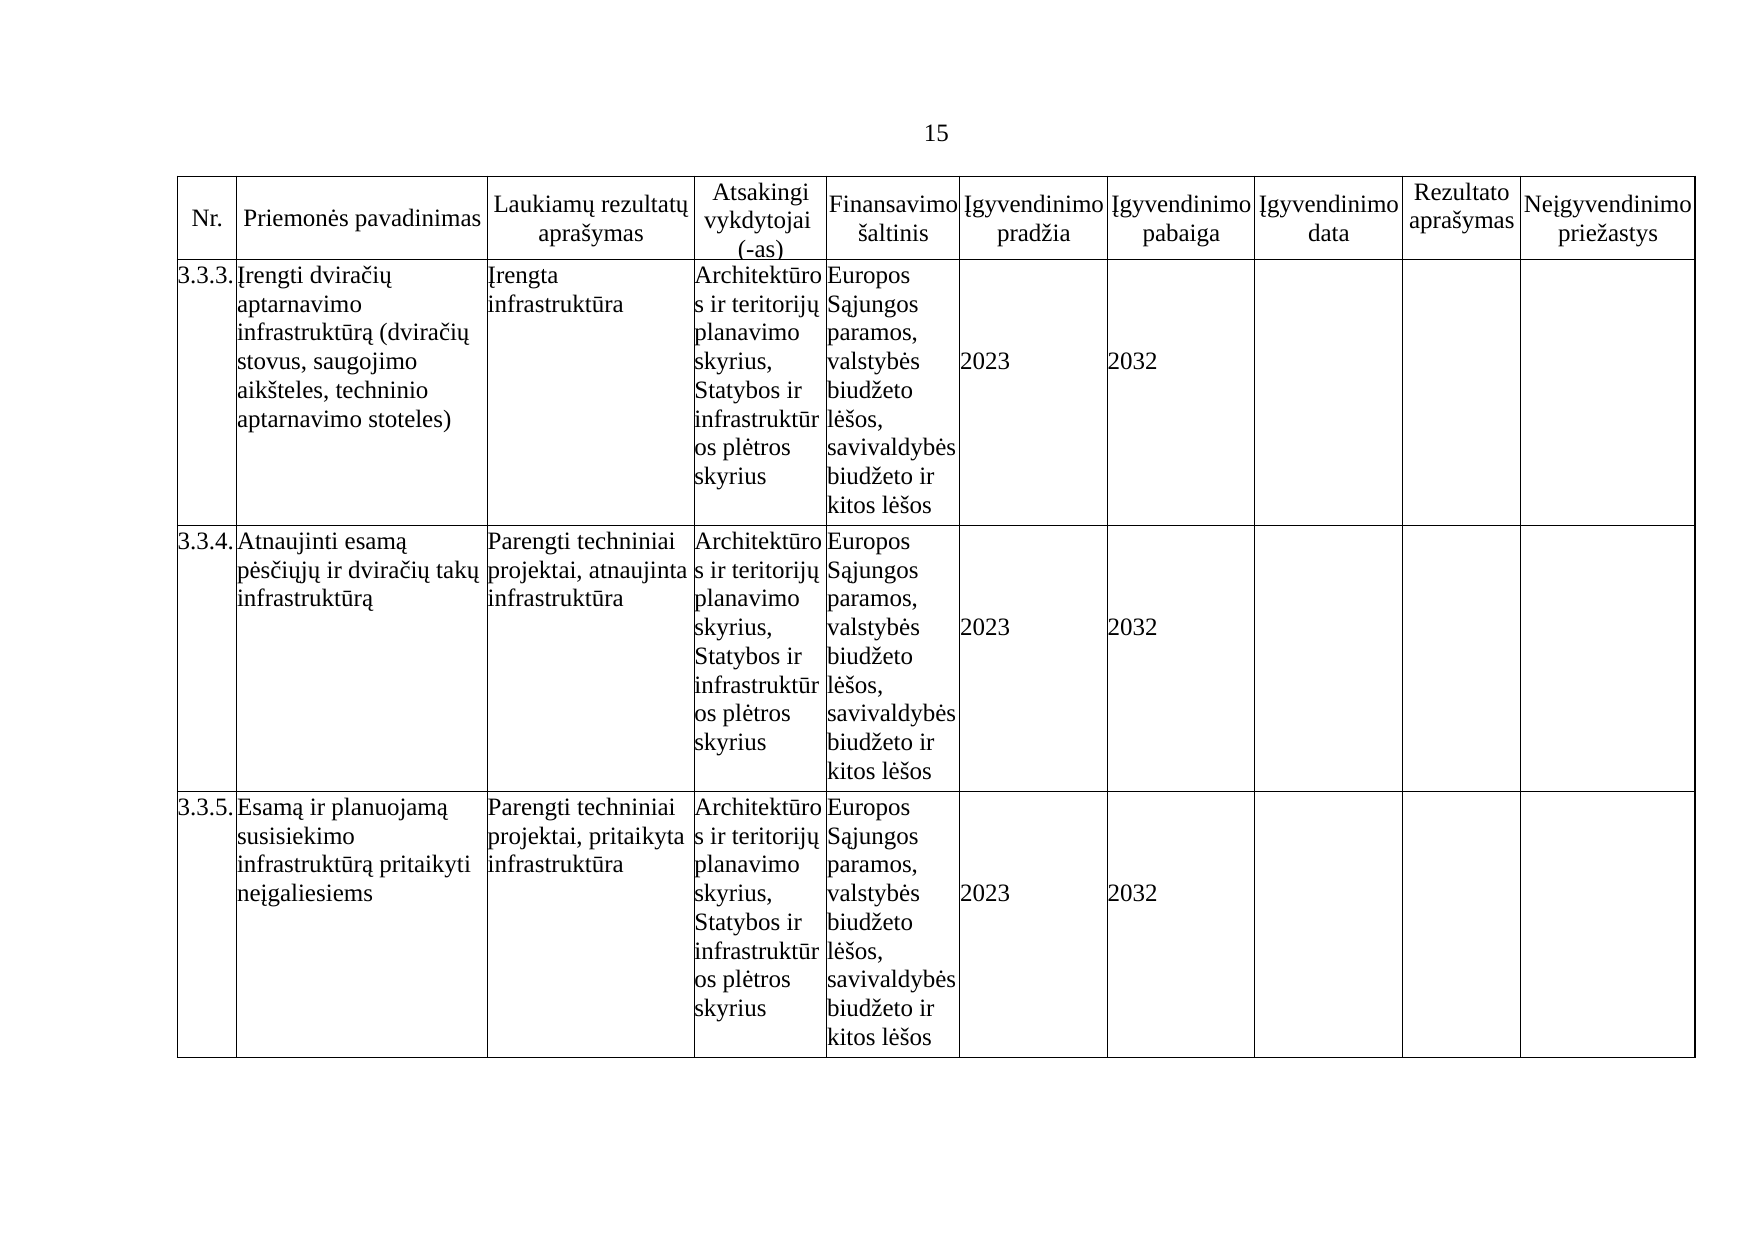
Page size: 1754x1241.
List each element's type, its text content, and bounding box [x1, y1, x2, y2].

table_cell Įrengta infrastruktūra [488, 260, 694, 525]
table_header Nr. [178, 177, 236, 259]
table_cell Parengti techniniai projektai, pritaikyta infrastruktūra [488, 792, 694, 1057]
table_cell Europos Sąjungos paramos, valstybės biudžeto lėšos, savivaldybės biudžeto ir kitos lėšos [827, 260, 959, 525]
table_cell [1255, 260, 1402, 525]
table_cell Architektūros ir teritorijų planavimo skyrius, Statybos ir infrastruktūros plėtros skyrius [695, 792, 826, 1057]
table_cell 3.3.3. [178, 260, 236, 525]
table_header Neįgyvendinimo priežastys [1521, 177, 1694, 259]
table_cell [1403, 260, 1520, 525]
table_cell 3.3.5. [178, 792, 236, 1057]
table_cell 2032 [1108, 792, 1254, 1057]
table_cell [1255, 526, 1402, 791]
table_header Įgyvendinimo data [1255, 177, 1402, 259]
table_cell Europos Sąjungos paramos, valstybės biudžeto lėšos, savivaldybės biudžeto ir kitos lėšos [827, 792, 959, 1057]
table_header Įgyvendinimo pabaiga [1108, 177, 1254, 259]
table_header Laukiamų rezultatų aprašymas [488, 177, 694, 259]
table_cell Įrengti dviračių aptarnavimo infrastruktūrą (dviračių stovus, saugojimo aikšteles, techninio aptarnavimo stoteles) [237, 260, 487, 525]
table_cell 2032 [1108, 526, 1254, 791]
table_cell Europos Sąjungos paramos, valstybės biudžeto lėšos, savivaldybės biudžeto ir kitos lėšos [827, 526, 959, 791]
table_cell 2032 [1108, 260, 1254, 525]
table_cell 2023 [960, 792, 1107, 1057]
table_cell Architektūros ir teritorijų planavimo skyrius, Statybos ir infrastruktūros plėtros skyrius [695, 526, 826, 791]
table_cell [1403, 526, 1520, 791]
table_header Atsakingi vykdytojai (-as) [695, 177, 826, 259]
table_cell 2023 [960, 526, 1107, 791]
table_cell Atnaujinti esamą pėsčiųjų ir dviračių takų infrastruktūrą [237, 526, 487, 791]
table_cell Esamą ir planuojamą susisiekimo infrastruktūrą pritaikyti neįgaliesiems [237, 792, 487, 1057]
table_header Finansavimo šaltinis [827, 177, 959, 259]
table_header Įgyvendinimo pradžia [960, 177, 1107, 259]
table_cell 2023 [960, 260, 1107, 525]
table_header Priemonės pavadinimas [237, 177, 487, 259]
table_cell 3.3.4. [178, 526, 236, 791]
table_cell [1255, 792, 1402, 1057]
table_cell [1521, 260, 1694, 525]
table_header Rezultato aprašymas [1403, 177, 1520, 259]
table_cell Architektūros ir teritorijų planavimo skyrius, Statybos ir infrastruktūros plėtros skyrius [695, 260, 826, 525]
table_cell [1403, 792, 1520, 1057]
table_cell [1521, 526, 1694, 791]
table_cell [1521, 792, 1694, 1057]
table_cell Parengti techniniai projektai, atnaujinta infrastruktūra [488, 526, 694, 791]
